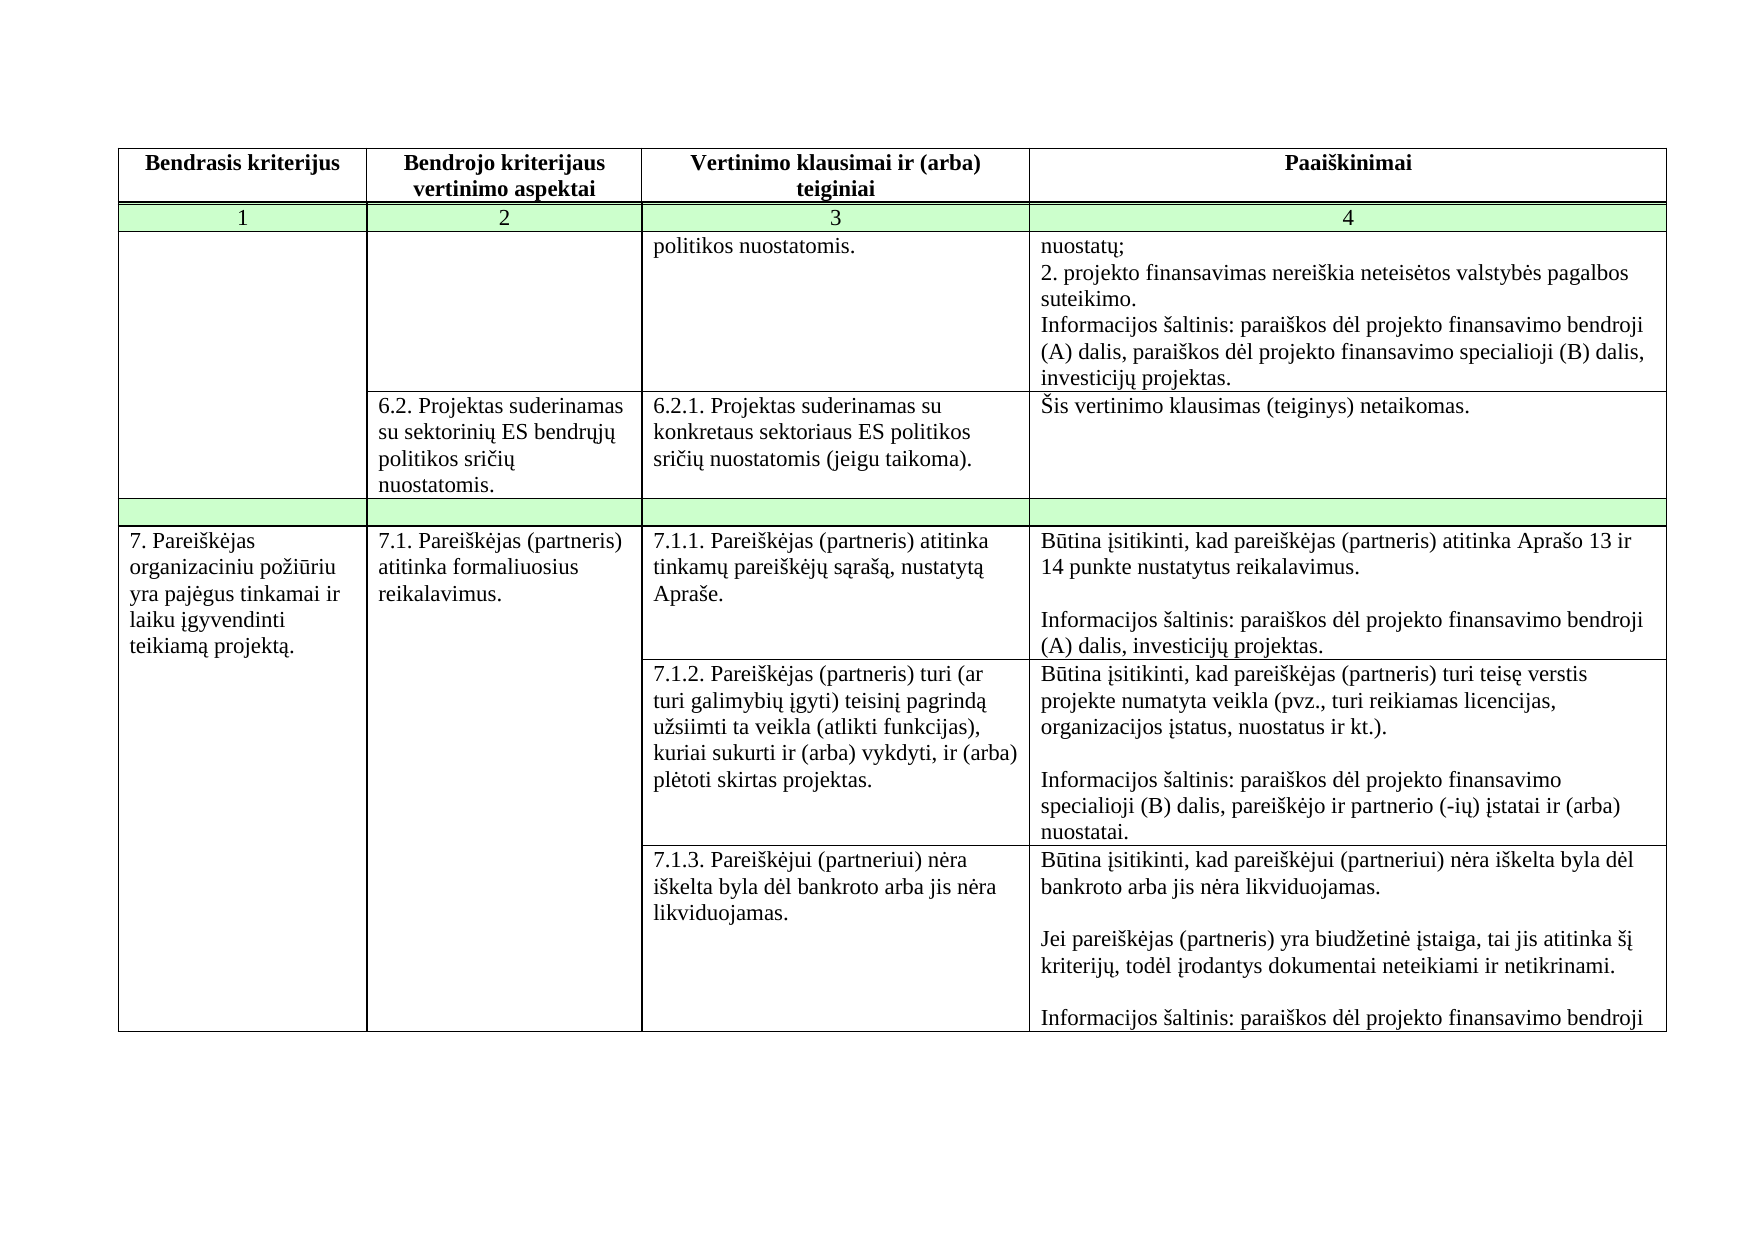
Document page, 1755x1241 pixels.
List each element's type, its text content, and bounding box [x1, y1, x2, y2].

table_cell [368, 232, 641, 391]
table_cell [119, 232, 366, 497]
table_cell 4 [1030, 205, 1666, 231]
table_cell [119, 499, 366, 525]
table_cell 3 [643, 205, 1029, 231]
table_cell Būtina įsitikinti, kad pareiškėjas (partneris) turi teisę verstis projekte numatyta veikla (pvz., turi reikiamas licencijas, organizacijos įstatus, nuostatus ir kt.). Informacijos šaltinis: paraiškos dėl projekto finansavimo specialioji (B) dalis, pareiškėjo ir partnerio (-ių) įstatai ir (arba) nuostatai. [1030, 660, 1666, 845]
table_cell [1030, 499, 1666, 525]
table_cell politikos nuostatomis. [643, 232, 1029, 391]
table_cell 1 [119, 205, 366, 231]
table_header Bendrojo kriterijaus vertinimo aspektai [367, 149, 641, 201]
table_cell [368, 499, 641, 525]
table_cell 7.1.3. Pareiškėjui (partneriui) nėra iškelta byla dėl bankroto arba jis nėra likviduojamas. [643, 846, 1029, 1031]
table_cell 7.1. Pareiškėjas (partneris) atitinka formaliuosius reikalavimus. [368, 527, 641, 1031]
table_header Bendrasis kriterijus [119, 149, 366, 201]
table_header Vertinimo klausimai ir (arba) teiginiai [642, 149, 1029, 201]
table_cell 7.1.1. Pareiškėjas (partneris) atitinka tinkamų pareiškėjų sąrašą, nustatytą Apraše. [643, 527, 1029, 659]
table_cell nuostatų; 2. projekto finansavimas nereiškia neteisėtos valstybės pagalbos suteikimo. Informacijos šaltinis: paraiškos dėl projekto finansavimo bendroji (A) dalis, paraiškos dėl projekto finansavimo specialioji (B) dalis, investicijų projektas. [1030, 232, 1666, 391]
table_cell 6.2. Projektas suderinamas su sektorinių ES bendrųjų politikos sričių nuostatomis. [368, 392, 641, 497]
table_cell [643, 499, 1029, 525]
table_cell Būtina įsitikinti, kad pareiškėjas (partneris) atitinka Aprašo 13 ir 14 punkte nustatytus reikalavimus. Informacijos šaltinis: paraiškos dėl projekto finansavimo bendroji (A) dalis, investicijų projektas. [1030, 527, 1666, 659]
table_cell Šis vertinimo klausimas (teiginys) netaikomas. [1030, 392, 1666, 497]
table_cell 6.2.1. Projektas suderinamas su konkretaus sektoriaus ES politikos sričių nuostatomis (jeigu taikoma). [643, 392, 1029, 497]
table_cell 7. Pareiškėjas organizaciniu požiūriu yra pajėgus tinkamai ir laiku įgyvendinti teikiamą projektą. [119, 527, 366, 1031]
table_cell Būtina įsitikinti, kad pareiškėjui (partneriui) nėra iškelta byla dėl bankroto arba jis nėra likviduojamas. Jei pareiškėjas (partneris) yra biudžetinė įstaiga, tai jis atitinka šį kriterijų, todėl įrodantys dokumentai neteikiami ir netikrinami. Informacijos šaltinis: paraiškos dėl projekto finansavimo bendroji [1030, 846, 1666, 1031]
table_cell 7.1.2. Pareiškėjas (partneris) turi (ar turi galimybių įgyti) teisinį pagrindą užsiimti ta veikla (atlikti funkcijas), kuriai sukurti ir (arba) vykdyti, ir (arba) plėtoti skirtas projektas. [643, 660, 1029, 845]
table_header Paaiškinimai [1030, 149, 1666, 201]
table_cell 2 [368, 205, 641, 231]
